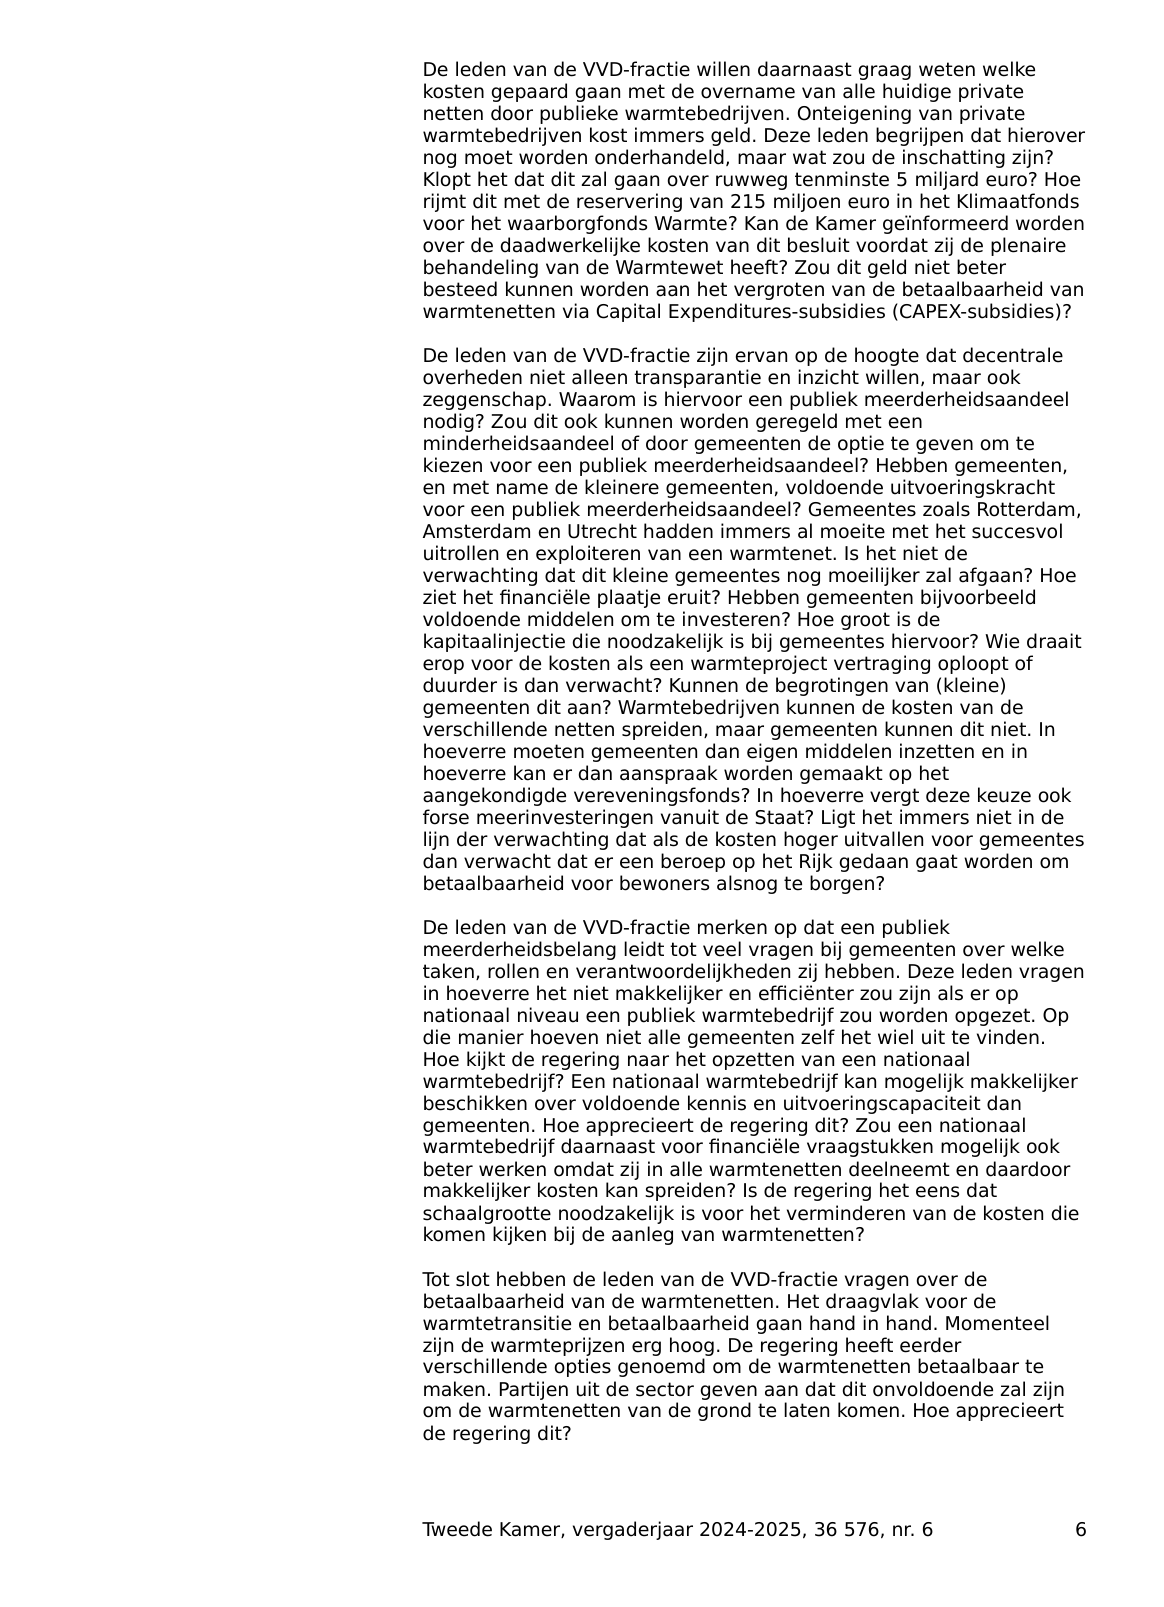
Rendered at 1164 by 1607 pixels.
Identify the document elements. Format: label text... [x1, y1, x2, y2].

text De leden van de VVD-fractie merken op dat een publiek meerderheidsbelang leidt tot veel vragen bij gemeenten over welke taken, rollen en verantwoordelijkheden zij hebben. Deze leden vragen in hoeverre het niet makkelijker en efficiënter zou zijn als er op nationaal niveau een publiek warmtebedrijf zou worden opgezet. Op die manier hoeven niet alle gemeenten zelf het wiel uit te vinden. Hoe kijkt de regering naar het opzetten van een nationaal warmtebedrijf? Een nationaal warmtebedrijf kan mogelijk makkelijker beschikken over voldoende kennis en uitvoeringscapaciteit dan gemeenten. Hoe apprecieert de regering dit? Zou een nationaal warmtebedrijf daarnaast voor financiële vraagstukken mogelijk ook beter werken omdat zij in alle warmtenetten deelneemt en daardoor makkelijker kosten kan spreiden? Is de regering het eens dat schaalgrootte noodzakelijk is voor het verminderen van de kosten die komen kijken bij de aanleg van warmtenetten? [422, 917, 1087, 1246]
text De leden van de VVD-fractie willen daarnaast graag weten welke kosten gepaard gaan met de overname van alle huidige private netten door publieke warmtebedrijven. Onteigening van private warmtebedrijven kost immers geld. Deze leden begrijpen dat hierover nog moet worden onderhandeld, maar wat zou de inschatting zijn? Klopt het dat dit zal gaan over ruwweg tenminste 5 miljard euro? Hoe rijmt dit met de reservering van 215 miljoen euro in het Klimaatfonds voor het waarborgfonds Warmte? Kan de Kamer geïnformeerd worden over de daadwerkelijke kosten van dit besluit voordat zij de plenaire behandeling van de Warmtewet heeft? Zou dit geld niet beter besteed kunnen worden aan het vergroten van de betaalbaarheid van warmtenetten via Capital Expenditures-subsidies (CAPEX-subsidies)? [422, 59, 1087, 323]
text De leden van de VVD-fractie zijn ervan op de hoogte dat decentrale overheden niet alleen transparantie en inzicht willen, maar ook zeggenschap. Waarom is hiervoor een publiek meerderheidsaandeel nodig? Zou dit ook kunnen worden geregeld met een minderheidsaandeel of door gemeenten de optie te geven om te kiezen voor een publiek meerderheidsaandeel? Hebben gemeenten, en met name de kleinere gemeenten, voldoende uitvoeringskracht voor een publiek meerderheidsaandeel? Gemeentes zoals Rotterdam, Amsterdam en Utrecht hadden immers al moeite met het succesvol uitrollen en exploiteren van een warmtenet. Is het niet de verwachting dat dit kleine gemeentes nog moeilijker zal afgaan? Hoe ziet het financiële plaatje eruit? Hebben gemeenten bijvoorbeeld voldoende middelen om te investeren? Hoe groot is de kapitaalinjectie die noodzakelijk is bij gemeentes hiervoor? Wie draait erop voor de kosten als een warmteproject vertraging oploopt of duurder is dan verwacht? Kunnen de begrotingen van (kleine) gemeenten dit aan? Warmtebedrijven kunnen de kosten van de verschillende netten spreiden, maar gemeenten kunnen dit niet. In hoeverre moeten gemeenten dan eigen middelen inzetten en in hoeverre kan er dan aanspraak worden gemaakt op het aangekondigde vereveningsfonds? In hoeverre vergt deze keuze ook forse meerinvesteringen vanuit de Staat? Ligt het immers niet in de lijn der verwachting dat als de kosten hoger uitvallen voor gemeentes dan verwacht dat er een beroep op het Rijk gedaan gaat worden om betaalbaarheid voor bewoners alsnog te borgen? [422, 345, 1087, 894]
text Tot slot hebben de leden van de VVD-fractie vragen over de betaalbaarheid van de warmtenetten. Het draagvlak voor de warmtetransitie en betaalbaarheid gaan hand in hand. Momenteel zijn de warmteprijzen erg hoog. De regering heeft eerder verschillende opties genoemd om de warmtenetten betaalbaar te maken. Partijen uit de sector geven aan dat dit onvoldoende zal zijn om de warmtenetten van de grond te laten komen. Hoe apprecieert de regering dit? [422, 1268, 1087, 1444]
